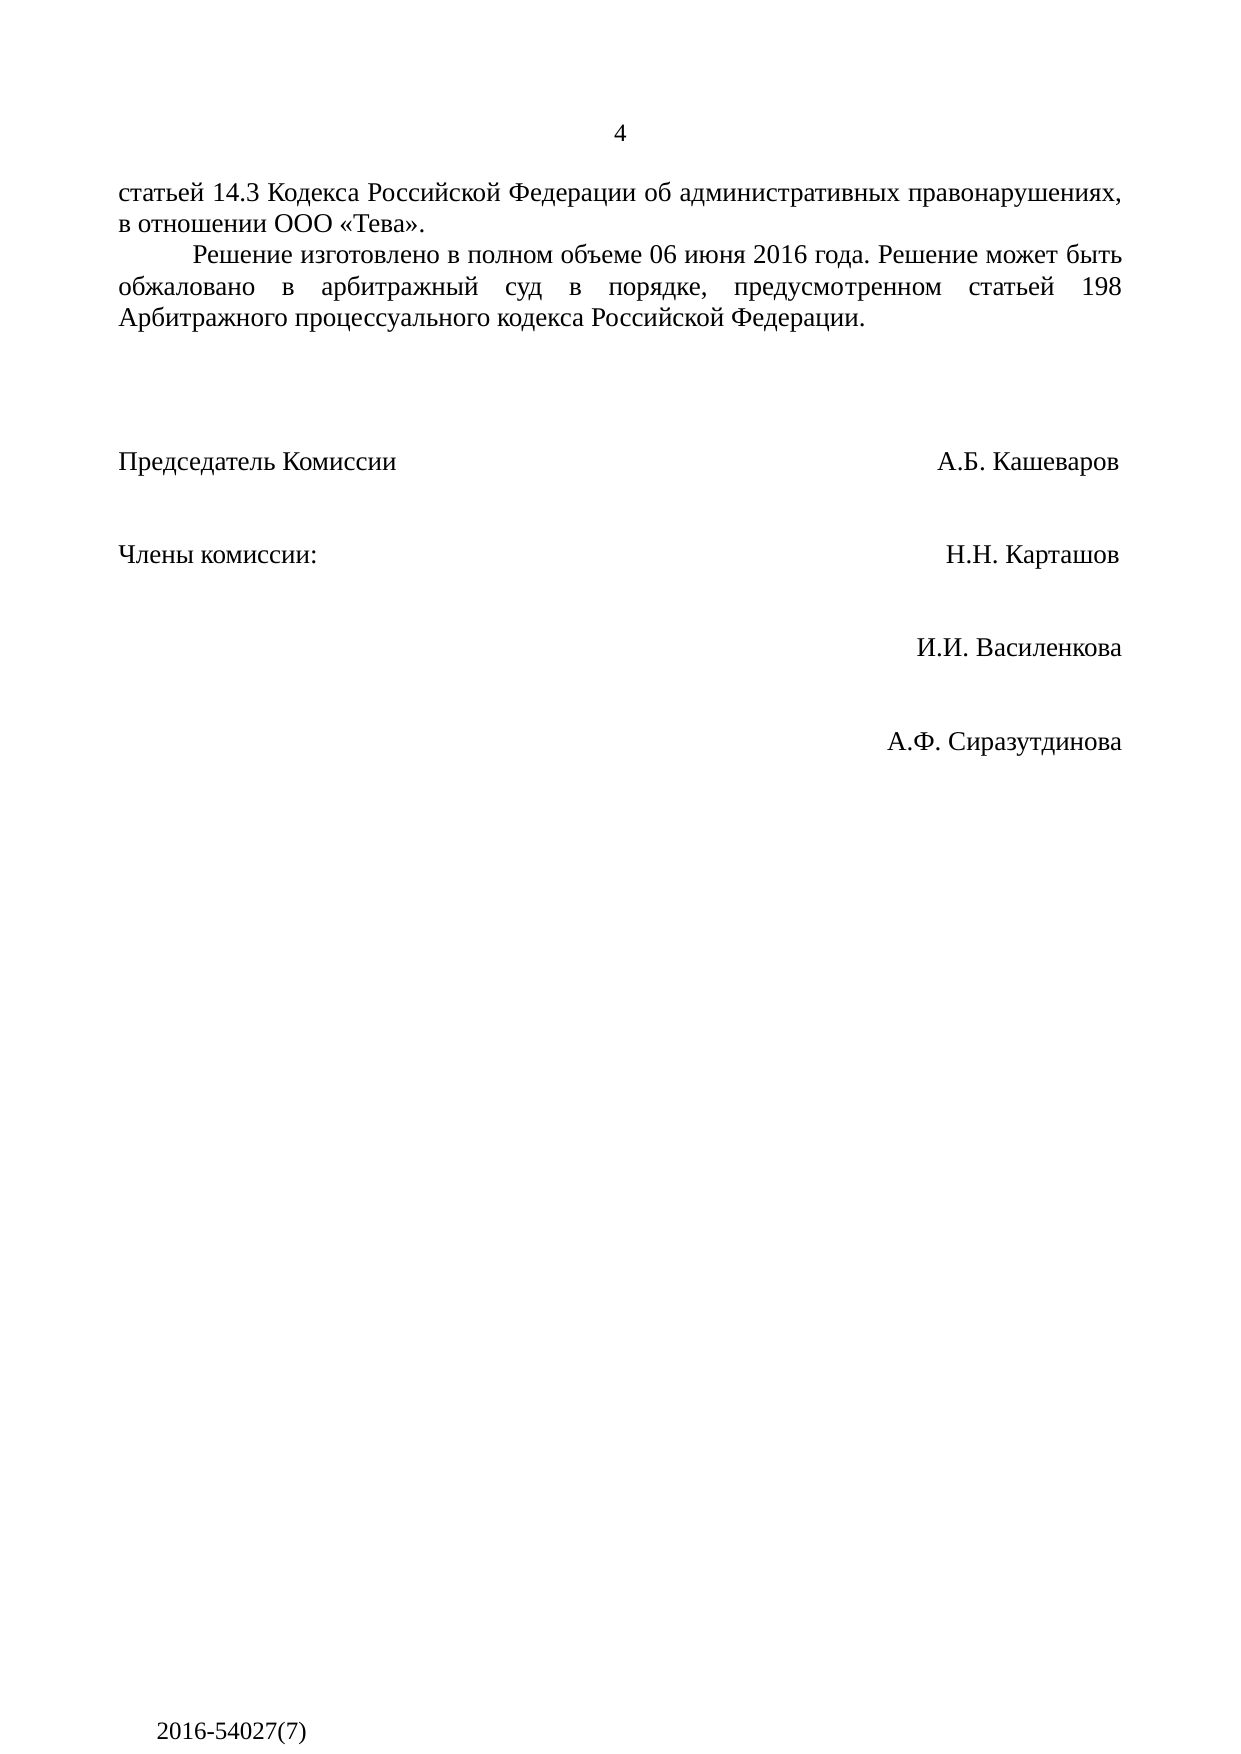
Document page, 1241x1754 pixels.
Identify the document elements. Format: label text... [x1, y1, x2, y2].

text Председатель Комиссии А.Б. Кашеваров [118, 445, 1122, 476]
text А.Ф. Сиразутдинова [118, 725, 1122, 756]
text Решение изготовлено в полном объеме 06 июня 2016 года. Решение может быть обжаловано в арбитражный суд в порядке, предусмотренном статьей 198 Арбитражного процессуального кодекса Российской Федерации. [118, 239, 1122, 332]
text Члены комиссии: Н.Н. Карташов [118, 538, 1122, 569]
text статьей 14.3 Кодекса Российской Федерации об административных правонарушениях, в отношении ООО «Тева». [118, 176, 1122, 239]
text И.И. Василенкова [118, 632, 1122, 663]
